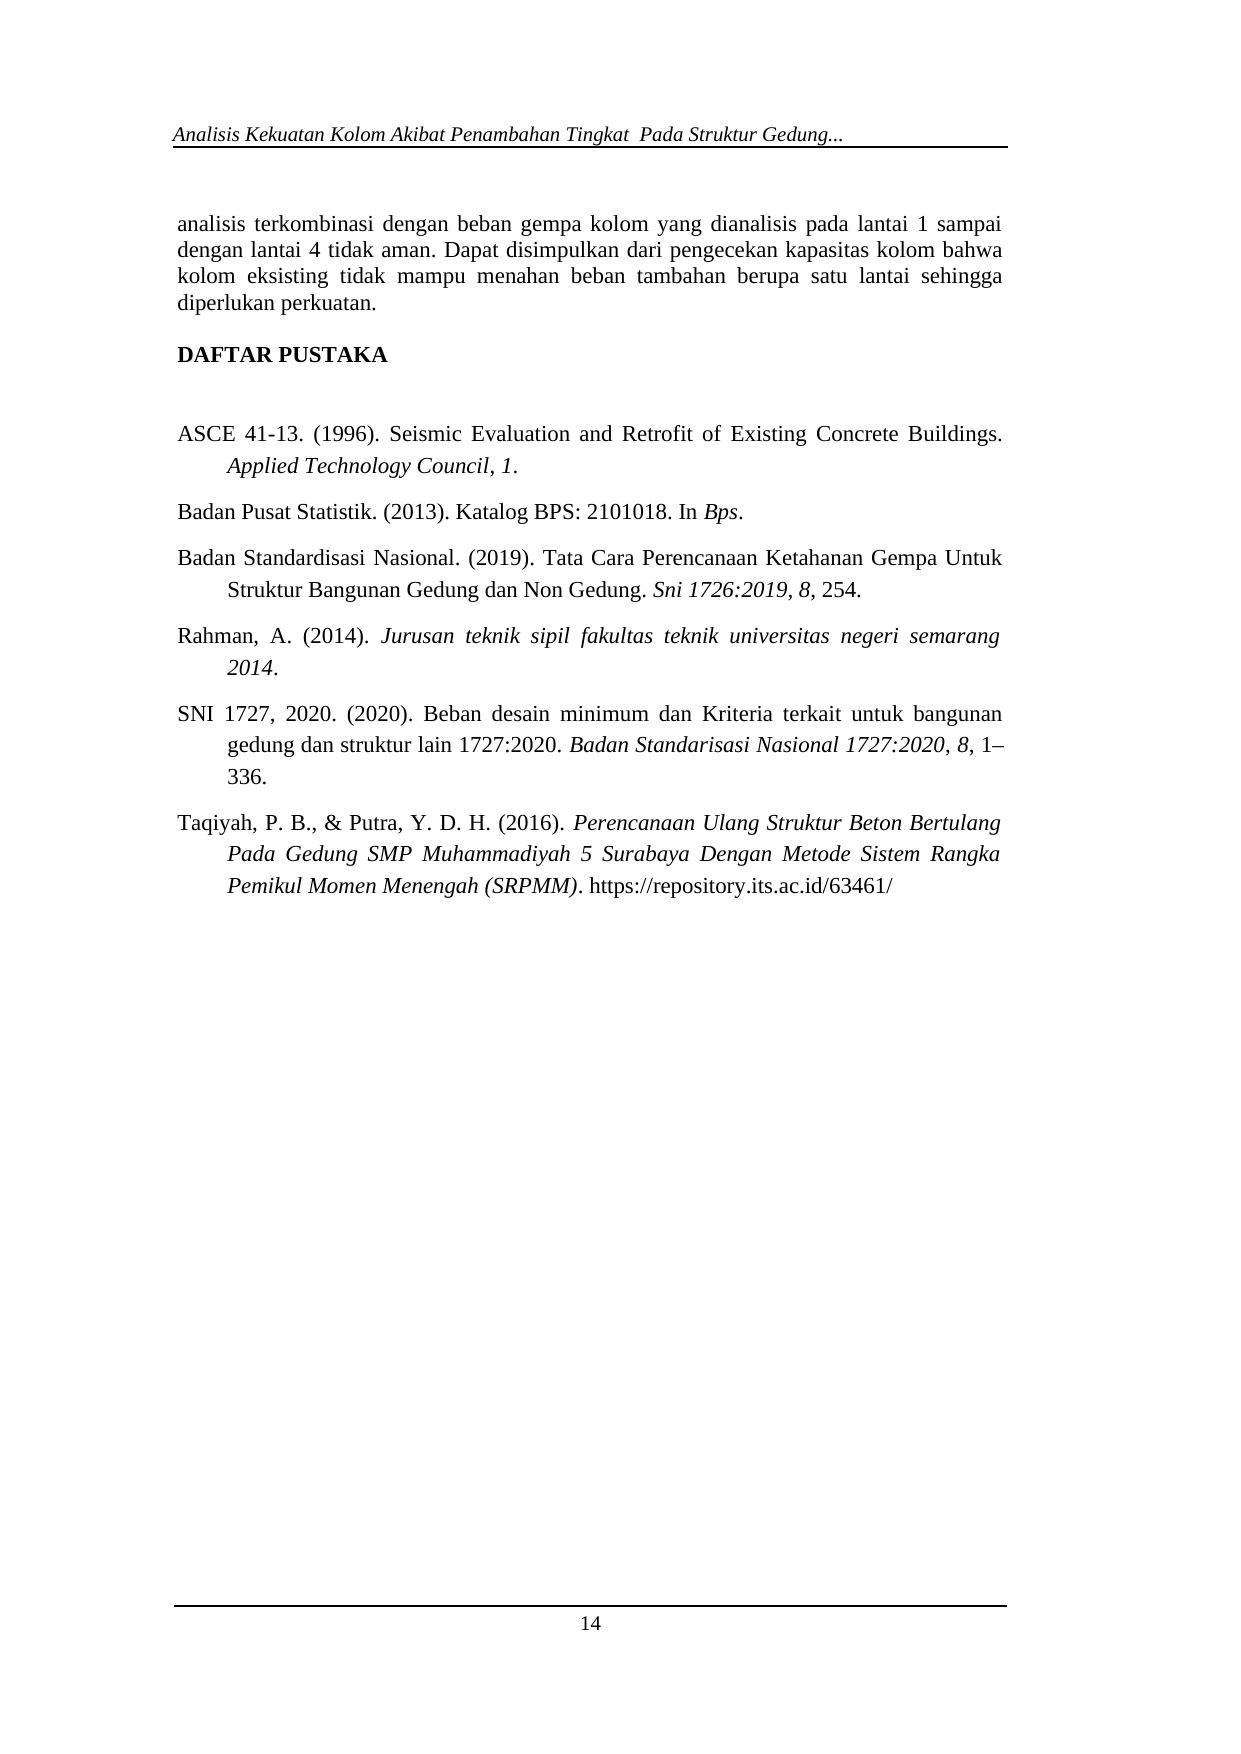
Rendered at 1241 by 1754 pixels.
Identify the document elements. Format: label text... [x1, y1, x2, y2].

text ASCE 41-13. (1996). Seismic Evaluation and Retrofit of Existing Concrete Buildings. Applied Technology Council, 1. [177, 420, 1003, 478]
text Badan Standardisasi Nasional. (2019). Tata Cara Perencanaan Ketahanan Gempa Untuk Struktur Bangunan Gedung dan Non Gedung. Sni 1726:2019, 8, 254. [177, 544, 1003, 602]
text Taqiyah, P. B., & Putra, Y. D. H. (2016). Perencanaan Ulang Struktur Beton Bertulang Pada Gedung SMP Muhammadiyah 5 Surabaya Dengan Metode Sistem Rangka Pemikul Momen Menengah (SRPMM). https://repository.its.ac.id/63461/ [177, 809, 1003, 898]
text Badan Pusat Statistik. (2013). Katalog BPS: 2101018. In Bps. [177, 498, 1003, 524]
text analisis terkombinasi dengan beban gempa kolom yang dianalisis pada lantai 1 sampai dengan lantai 4 tidak aman. Dapat disimpulkan dari pengecekan kapasitas kolom bahwa kolom eksisting tidak mampu menahan beban tambahan berupa satu lantai sehingga diperlukan perkuatan. [177, 209, 1003, 315]
text SNI 1727, 2020. (2020). Beban desain minimum dan Kriteria terkait untuk bangunan gedung dan struktur lain 1727:2020. Badan Standarisasi Nasional 1727:2020, 8, 1–336. [177, 700, 1003, 789]
text Rahman, A. (2014). Jurusan teknik sipil fakultas teknik universitas negeri semarang 2014. [177, 622, 1003, 680]
list DAFTAR PUSTAKA [177, 341, 1003, 368]
